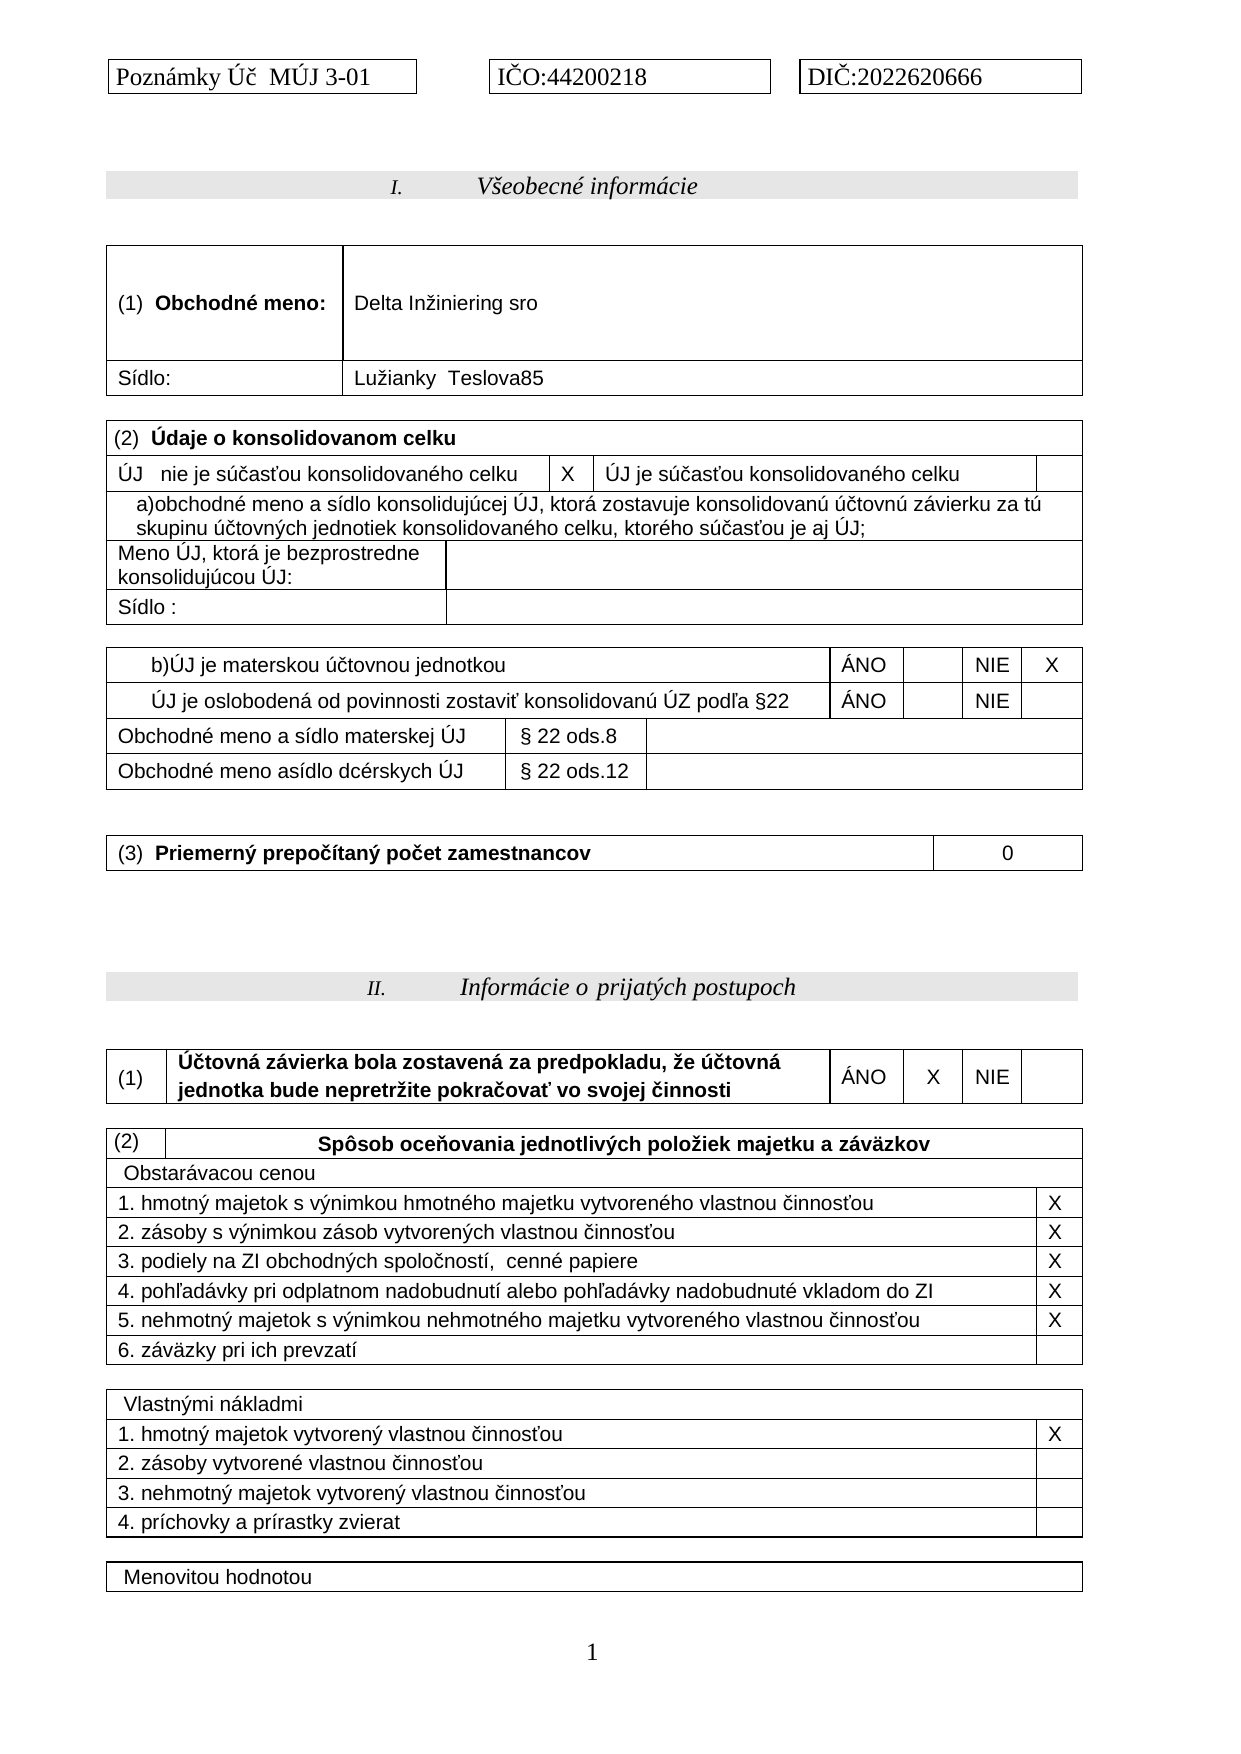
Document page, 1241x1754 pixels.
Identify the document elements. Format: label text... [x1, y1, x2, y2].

table_header ÁNO [831, 648, 903, 682]
table_header [1022, 1050, 1082, 1103]
table_header Údaje o konsolidovanom celku [107, 421, 1082, 455]
table_cell Sídlo: [107, 361, 342, 395]
table_cell 1. hmotný majetok vytvorený vlastnou činnosťou [107, 1420, 1036, 1448]
table_header Účtovná závierka bola zostavená za predpokladu, že účtovná jednotka bude nepretržite pokračovať vo svojej činnosti [167, 1050, 829, 1103]
table_cell Obchodné meno asídlo dcérskych ÚJ [107, 754, 505, 788]
table_header Priemerný prepočítaný počet zamestnancov [107, 836, 933, 870]
table_cell 5. nehmotný majetok s výnimkou nehmotného majetku vytvoreného vlastnou činnosťou [107, 1306, 1036, 1334]
table_cell Lužianky Teslova85 [343, 361, 1082, 395]
table_cell 4. pohľadávky pri odplatnom nadobudnutí alebo pohľadávky nadobudnuté vkladom do ZI [107, 1277, 1036, 1305]
table_cell Obstarávacou cenou [107, 1159, 1082, 1187]
table_cell X [1037, 1218, 1082, 1246]
table_cell Meno ÚJ, ktorá je bezprostredne konsolidujúcou ÚJ: [107, 541, 445, 589]
table_cell 3. nehmotný majetok vytvorený vlastnou činnosťou [107, 1479, 1036, 1507]
table_cell Obchodné meno a sídlo materskej ÚJ [107, 719, 505, 753]
table_header [107, 1129, 165, 1158]
table_cell [647, 719, 1082, 753]
table_header Delta Inžiniering sro [344, 246, 1082, 359]
table_cell [447, 590, 1082, 624]
list Všeobecné informácie [106, 171, 1078, 199]
table_cell [1037, 1336, 1082, 1364]
table_cell [1037, 456, 1082, 491]
table_cell X [1037, 1188, 1082, 1217]
table_header Spôsob oceňovania jednotlivých položiek majetku a záväzkov [166, 1129, 1082, 1158]
table_cell 2. zásoby vytvorené vlastnou činnosťou [107, 1449, 1036, 1477]
table_cell X [550, 456, 593, 491]
table_cell X [1037, 1277, 1082, 1305]
table_header NIE [963, 648, 1021, 682]
table_header X [904, 1050, 962, 1103]
table_cell 1. hmotný majetok s výnimkou hmotného majetku vytvoreného vlastnou činnosťou [107, 1188, 1036, 1217]
table_cell § 22 ods.12 [506, 754, 646, 788]
table_cell 6. záväzky pri ich prevzatí [107, 1336, 1036, 1364]
table_cell [1037, 1508, 1082, 1536]
table_header Vlastnými nákladmi [107, 1390, 1082, 1418]
table_cell [1037, 1449, 1082, 1477]
list Informácie o prijatých postupoch [106, 972, 1078, 1001]
table_cell [904, 683, 962, 718]
table_cell X [1037, 1306, 1082, 1334]
table_cell § 22 ods.8 [506, 719, 646, 753]
table_cell ÁNO [831, 683, 903, 718]
table_cell [447, 541, 1082, 589]
table_cell ÚJ nie je súčasťou konsolidovaného celku [107, 456, 549, 491]
table_cell [1022, 683, 1082, 718]
table_cell [1037, 1479, 1082, 1507]
table_cell [647, 754, 1082, 788]
table_cell ÚJ je súčasťou konsolidovaného celku [594, 456, 1036, 491]
table_cell ÚJ je oslobodená od povinnosti zostaviť konsolidovanú ÚZ podľa §22 [107, 683, 829, 718]
table_cell X [1037, 1247, 1082, 1276]
table_header b)ÚJ je materskou účtovnou jednotkou [107, 648, 829, 682]
table_cell Sídlo : [107, 590, 446, 624]
table_header [107, 1050, 166, 1103]
table_cell NIE [963, 683, 1021, 718]
table_header Menovitou hodnotou [107, 1563, 1082, 1591]
table_header ÁNO [831, 1050, 903, 1103]
table_cell a)obchodné meno a sídlo konsolidujúcej ÚJ, ktorá zostavuje konsolidovanú účtovnú závierku za tú skupinu účtovných jednotiek konsolidovaného celku, ktorého súčasťou je aj ÚJ; [107, 492, 1082, 540]
table_cell 3. podiely na ZI obchodných spoločností, cenné papiere [107, 1247, 1036, 1276]
table_header X [1022, 648, 1082, 682]
table_cell X [1037, 1420, 1082, 1448]
table_header 0 [934, 836, 1082, 870]
table_header [904, 648, 962, 682]
table_header NIE [963, 1050, 1021, 1103]
table_header Obchodné meno: [107, 246, 342, 359]
table_cell 4. príchovky a prírastky zvierat [107, 1508, 1036, 1536]
table_cell 2. zásoby s výnimkou zásob vytvorených vlastnou činnosťou [107, 1218, 1036, 1246]
